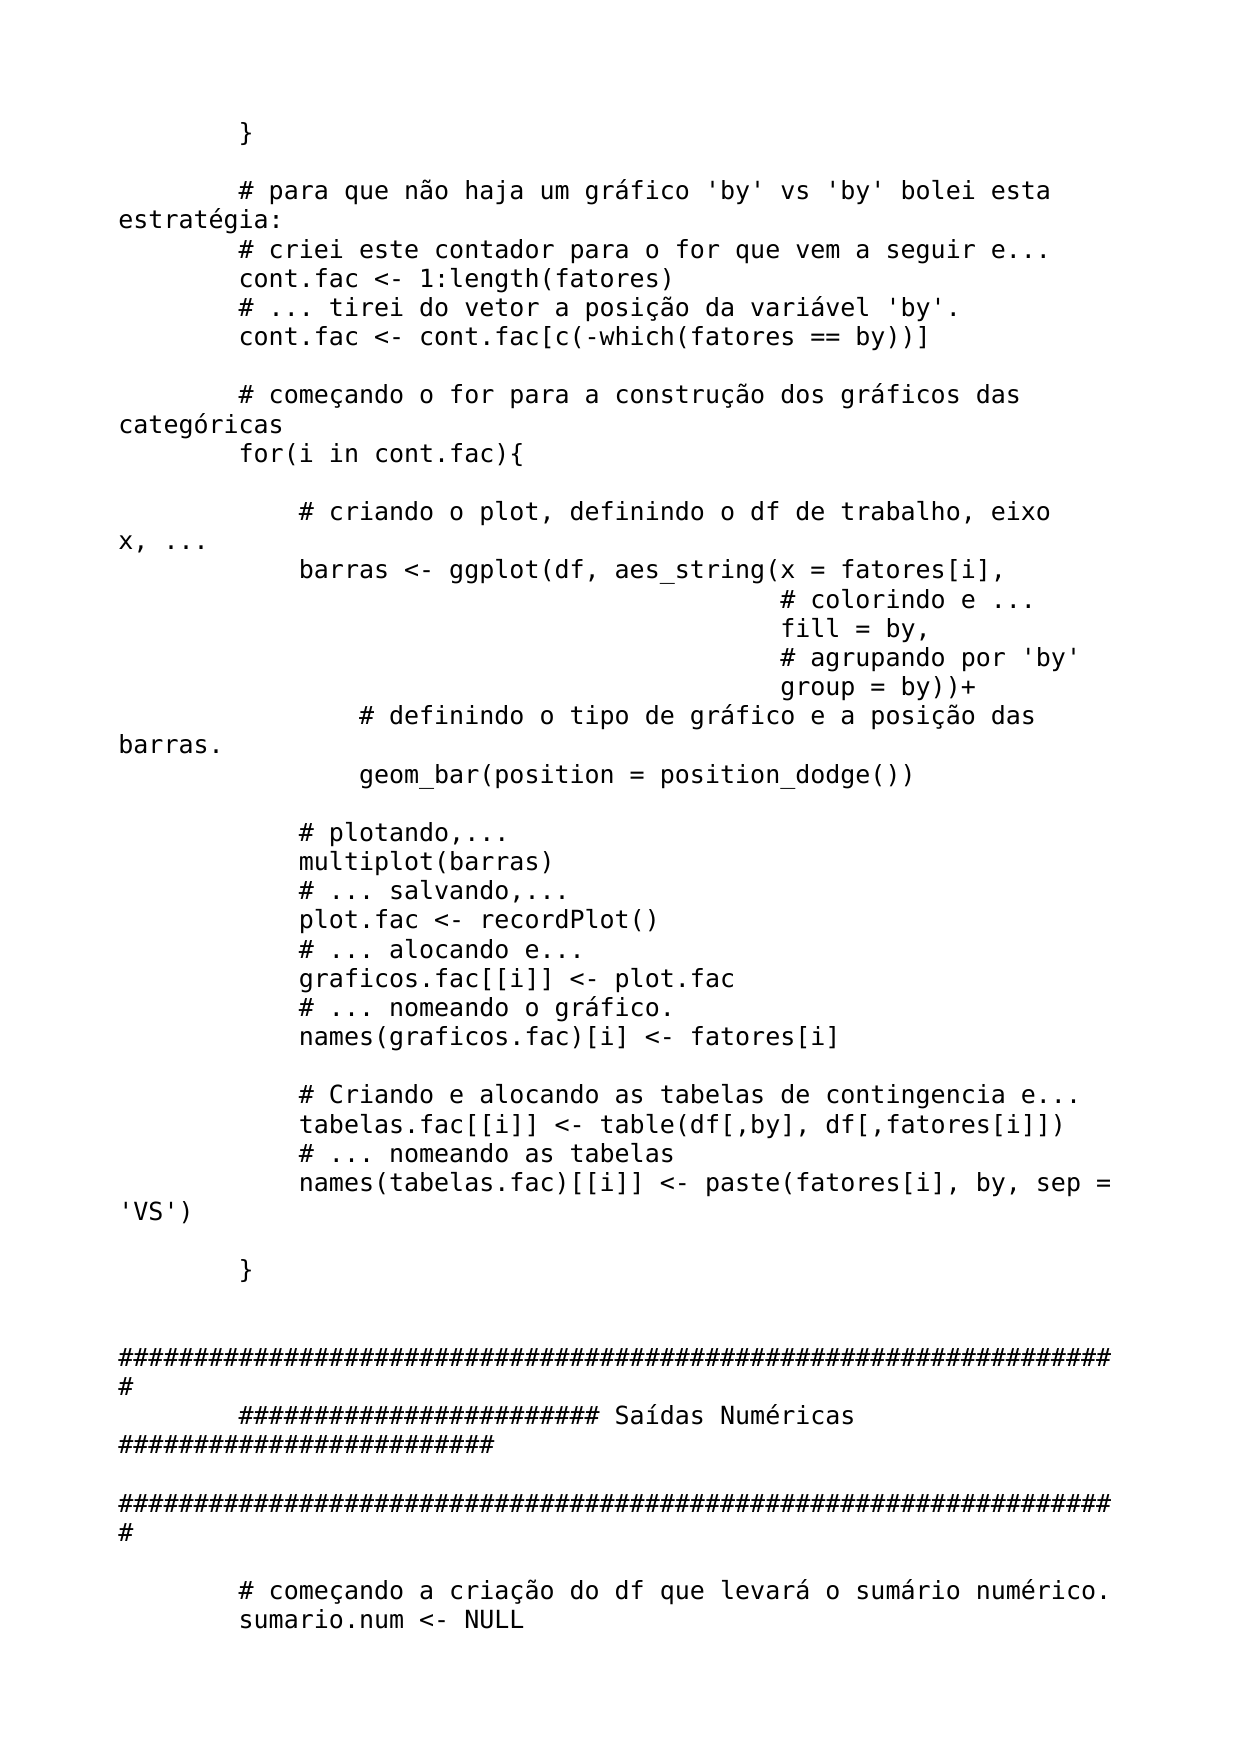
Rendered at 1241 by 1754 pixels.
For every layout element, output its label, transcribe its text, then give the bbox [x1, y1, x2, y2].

text } # para que não haja um gráfico 'by' vs 'by' bolei esta estratégia: # criei este contador para o for que vem a seguir e... cont.fac <- 1:length(fatores) # ... tirei do vetor a posição da variável 'by'. cont.fac <- cont.fac[c(-which(fatores == by))] # começando o for para a construção dos gráficos das categóricas for(i in cont.fac){ # criando o plot, definindo o df de trabalho, eixo x, ... barras <- ggplot(df, aes_string(x = fatores[i], # colorindo e ... fill = by, # agrupando por 'by' group = by))+ # definindo o tipo de gráfico e a posição das barras. geom_bar(position = position_dodge()) # plotando,... multiplot(barras) # ... salvando,... plot.fac <- recordPlot() # ... alocando e... graficos.fac[[i]] <- plot.fac # ... nomeando o gráfico. names(graficos.fac)[i] <- fatores[i] # Criando e alocando as tabelas de contingencia e... tabelas.fac[[i]] <- table(df[,by], df[,fatores[i]]) # ... nomeando as tabelas names(tabelas.fac)[[i]] <- paste(fatores[i], by, sep = 'VS') } ################################################################### ######################## Saídas Numéricas ######################### ################################################################### # começando a criação do df que levará o sumário numérico. sumario.num <- NULL [118, 118, 1122, 1635]
